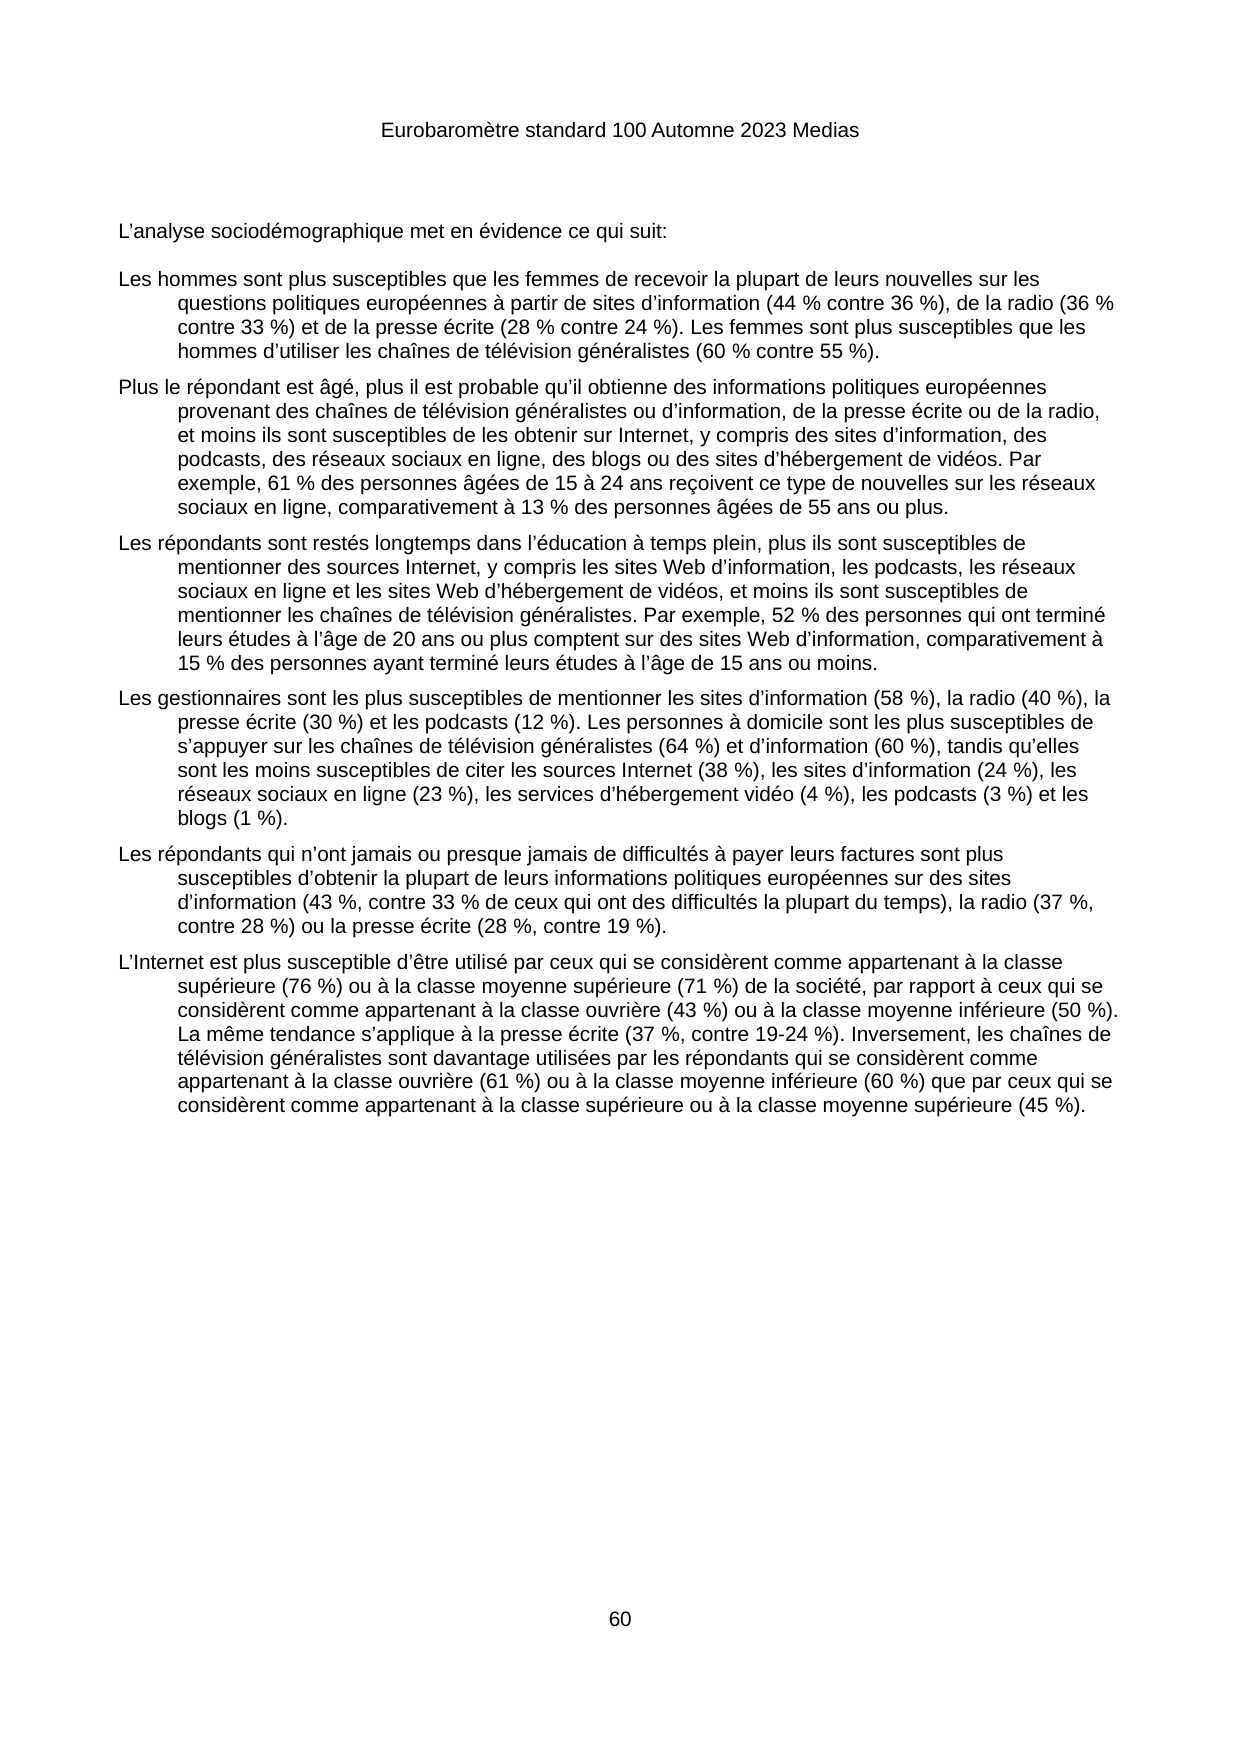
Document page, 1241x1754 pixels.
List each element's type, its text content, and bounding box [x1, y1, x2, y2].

text Les répondants qui n’ont jamais ou presque jamais de difficultés à payer leurs factures sont plus susceptibles d’obtenir la plupart de leurs informations politiques européennes sur des sites d’information (43 %, contre 33 % de ceux qui ont des difficultés la plupart du temps), la radio (37 %, contre 28 %) ou la presse écrite (28 %, contre 19 %). [118, 842, 1122, 938]
text Les répondants sont restés longtemps dans l’éducation à temps plein, plus ils sont susceptibles de mentionner des sources Internet, y compris les sites Web d’information, les podcasts, les réseaux sociaux en ligne et les sites Web d’hébergement de vidéos, et moins ils sont susceptibles de mentionner les chaînes de télévision généralistes. Par exemple, 52 % des personnes qui ont terminé leurs études à l’âge de 20 ans ou plus comptent sur des sites Web d’information, comparativement à 15 % des personnes ayant terminé leurs études à l’âge de 15 ans ou moins. [118, 531, 1122, 674]
text L’Internet est plus susceptible d’être utilisé par ceux qui se considèrent comme appartenant à la classe supérieure (76 %) ou à la classe moyenne supérieure (71 %) de la société, par rapport à ceux qui se considèrent comme appartenant à la classe ouvrière (43 %) ou à la classe moyenne inférieure (50 %). La même tendance s’applique à la presse écrite (37 %, contre 19-24 %). Inversement, les chaînes de télévision généralistes sont davantage utilisées par les répondants qui se considèrent comme appartenant à la classe ouvrière (61 %) ou à la classe moyenne inférieure (60 %) que par ceux qui se considèrent comme appartenant à la classe supérieure ou à la classe moyenne supérieure (45 %). [118, 949, 1122, 1117]
text Les gestionnaires sont les plus susceptibles de mentionner les sites d’information (58 %), la radio (40 %), la presse écrite (30 %) et les podcasts (12 %). Les personnes à domicile sont les plus susceptibles de s’appuyer sur les chaînes de télévision généralistes (64 %) et d’information (60 %), tandis qu’elles sont les moins susceptibles de citer les sources Internet (38 %), les sites d’information (24 %), les réseaux sociaux en ligne (23 %), les services d’hébergement vidéo (4 %), les podcasts (3 %) et les blogs (1 %). [118, 686, 1122, 830]
text Les hommes sont plus susceptibles que les femmes de recevoir la plupart de leurs nouvelles sur les questions politiques européennes à partir de sites d’information (44 % contre 36 %), de la radio (36 % contre 33 %) et de la presse écrite (28 % contre 24 %). Les femmes sont plus susceptibles que les hommes d’utiliser les chaînes de télévision généralistes (60 % contre 55 %). [118, 267, 1122, 363]
text L’analyse sociodémographique met en évidence ce qui suit: [118, 219, 1122, 243]
text Plus le répondant est âgé, plus il est probable qu’il obtienne des informations politiques européennes provenant des chaînes de télévision généralistes ou d’information, de la presse écrite ou de la radio, et moins ils sont susceptibles de les obtenir sur Internet, y compris des sites d’information, des podcasts, des réseaux sociaux en ligne, des blogs ou des sites d’hébergement de vidéos. Par exemple, 61 % des personnes âgées de 15 à 24 ans reçoivent ce type de nouvelles sur les réseaux sociaux en ligne, comparativement à 13 % des personnes âgées de 55 ans ou plus. [118, 375, 1122, 519]
